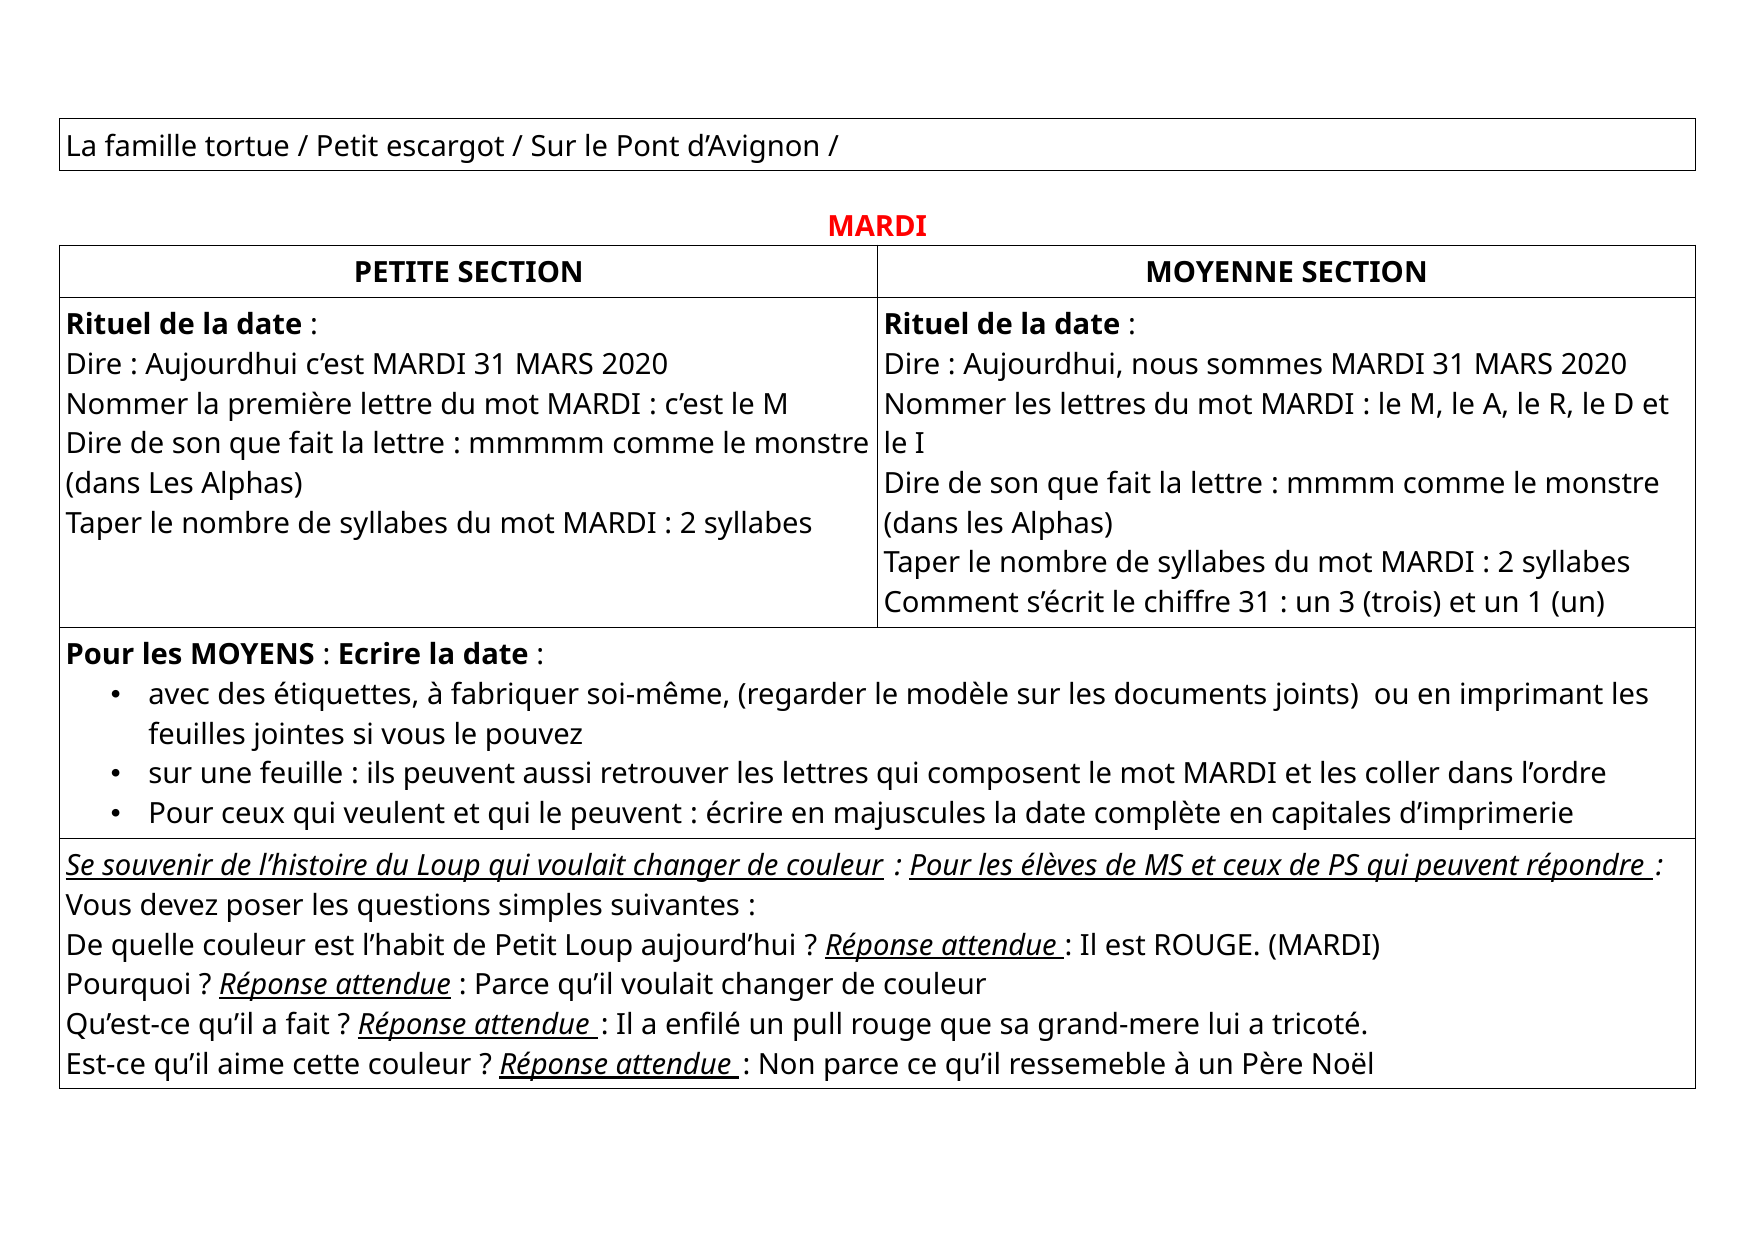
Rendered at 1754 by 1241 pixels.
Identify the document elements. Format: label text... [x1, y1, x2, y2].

table_cell Pour les MOYENS : Ecrire la date : avec des étiquettes, à fabriquer soi-même, (regarder le modèle sur les documents joints) ou en imprimant les feuilles jointes si vous le pouvez sur une feuille : ils peuvent aussi retrouver les lettres qui composent le mot MARDI et les coller dans l’ordre Pour ceux qui veulent et qui le peuvent : écrire en majuscules la date complète en capitales d’imprimerie [60, 628, 1695, 838]
table_cell La famille tortue / Petit escargot / Sur le Pont d’Avignon / [60, 119, 1695, 170]
table_header PETITE SECTION [60, 246, 877, 297]
table_cell Rituel de la date : Dire : Aujourdhui c’est MARDI 31 MARS 2020 Nommer la première lettre du mot MARDI : c’est le M Dire de son que fait la lettre : mmmmm comme le monstre (dans Les Alphas) Taper le nombre de syllabes du mot MARDI : 2 syllabes [60, 298, 877, 627]
table_cell Rituel de la date : Dire : Aujourdhui, nous sommes MARDI 31 MARS 2020 Nommer les lettres du mot MARDI : le M, le A, le R, le D et le I Dire de son que fait la lettre : mmmm comme le monstre (dans les Alphas) Taper le nombre de syllabes du mot MARDI : 2 syllabes Comment s’écrit le chiffre 31 : un 3 (trois) et un 1 (un) [878, 298, 1695, 627]
text MARDI [59, 205, 1695, 244]
table_cell Se souvenir de l’histoire du Loup qui voulait changer de couleur : Pour les élèves de MS et ceux de PS qui peuvent répondre : Vous devez poser les questions simples suivantes : De quelle couleur est l’habit de Petit Loup aujourd’hui ? Réponse attendue : Il est ROUGE. (MARDI) Pourquoi ? Réponse attendue : Parce qu’il voulait changer de couleur Qu’est-ce qu’il a fait ? Réponse attendue : Il a enfilé un pull rouge que sa grand-mere lui a tricoté. Est-ce qu’il aime cette couleur ? Réponse attendue : Non parce ce qu’il ressemeble à un Père Noël [60, 839, 1695, 1088]
table_header MOYENNE SECTION [878, 246, 1695, 297]
